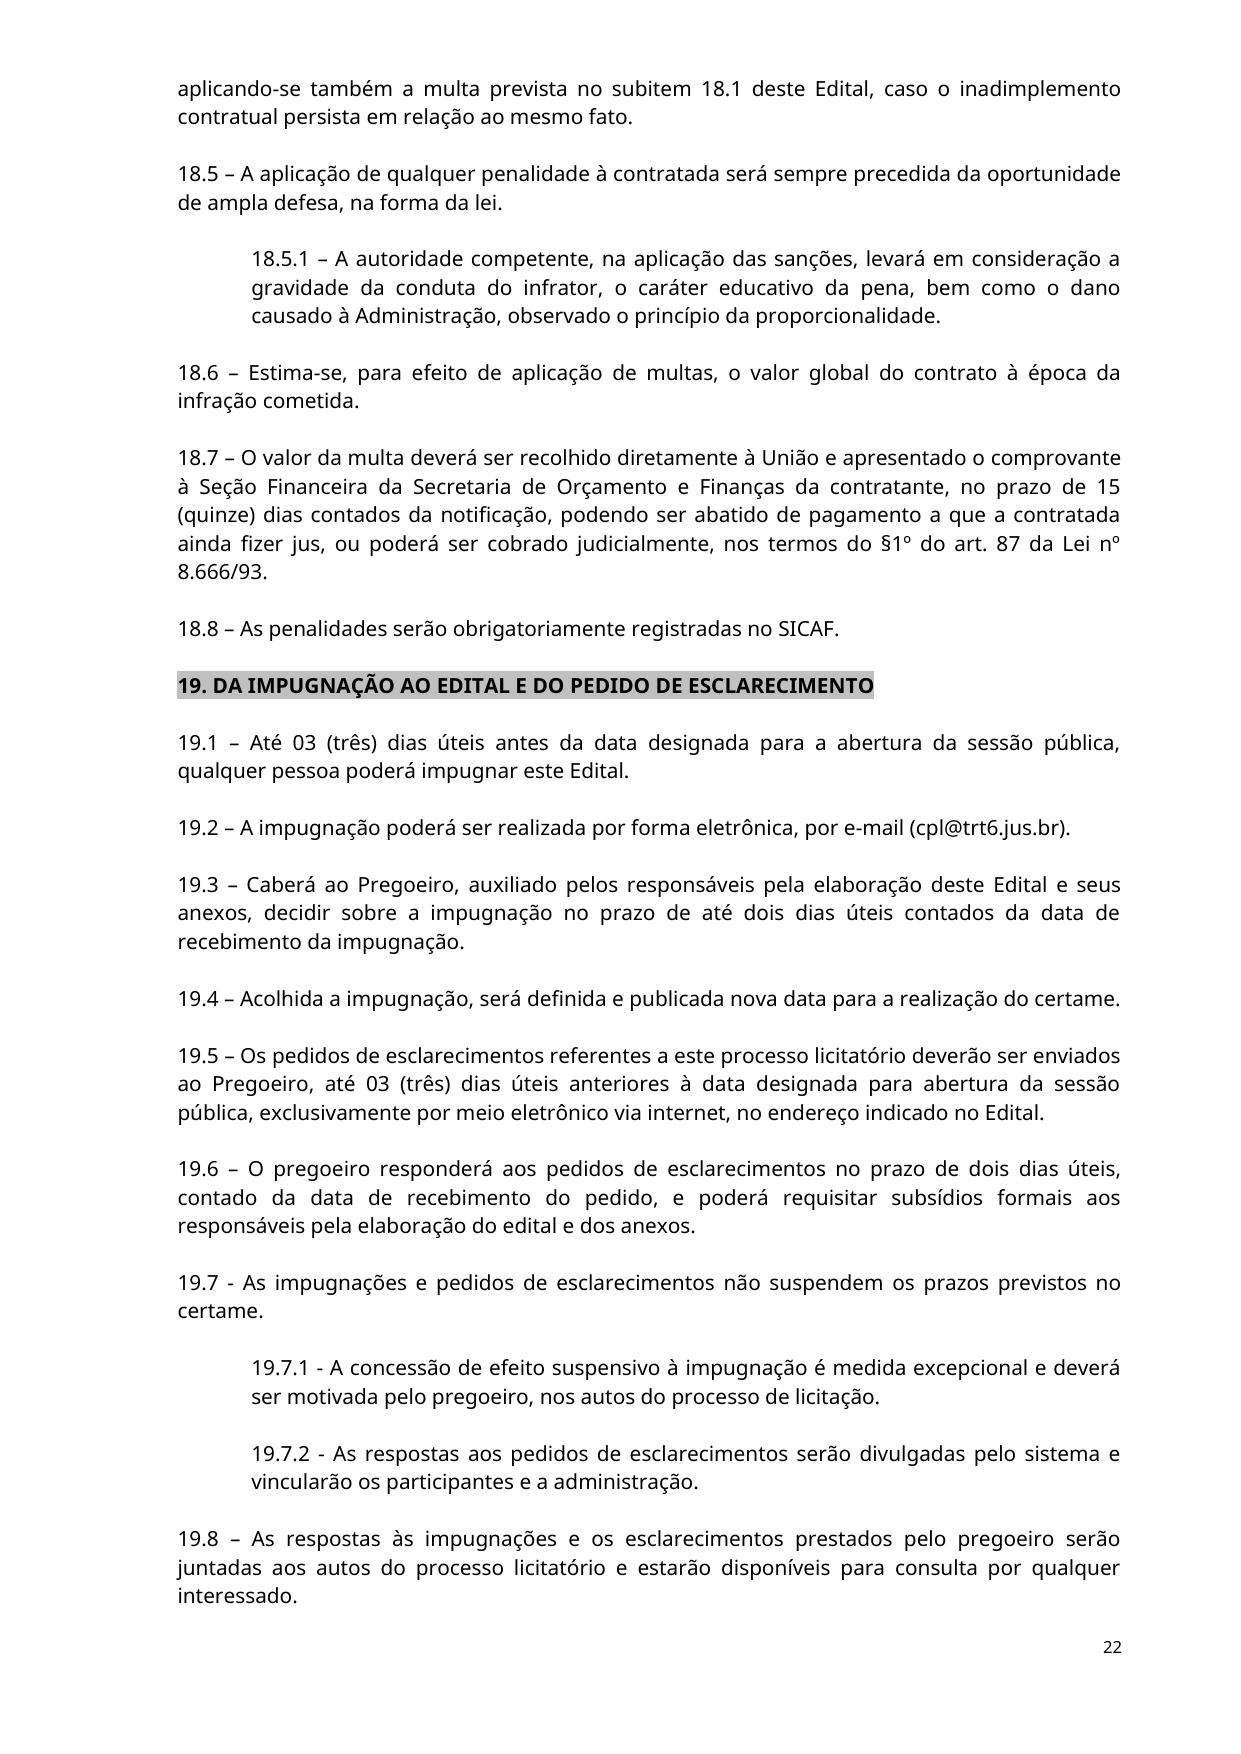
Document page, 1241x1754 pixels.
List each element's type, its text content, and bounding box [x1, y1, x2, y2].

text 19. DA IMPUGNAÇÃO AO EDITAL E DO PEDIDO DE ESCLARECIMENTO [177, 671, 1122, 699]
text 18.7 – O valor da multa deverá ser recolhido diretamente à União e apresentado o comprovante à Seção Financeira da Secretaria de Orçamento e Finanças da contratante, no prazo de 15 (quinze) dias contados da notificação, podendo ser abatido de pagamento a que a contratada ainda fizer jus, ou poderá ser cobrado judicialmente, nos termos do §1º do art. 87 da Lei nº 8.666/93. [177, 443, 1122, 586]
text 19.7.2 - As respostas aos pedidos de esclarecimentos serão divulgadas pelo sistema e vincularão os participantes e a administração. [251, 1439, 1122, 1496]
text 19.7 - As impugnações e pedidos de esclarecimentos não suspendem os prazos previstos no certame. [177, 1268, 1122, 1325]
text 18.5.1 – A autoridade competente, na aplicação das sanções, levará em consideração a gravidade da conduta do infrator, o caráter educativo da pena, bem como o dano causado à Administração, observado o princípio da proporcionalidade. [251, 244, 1122, 330]
text 19.8 – As respostas às impugnações e os esclarecimentos prestados pelo pregoeiro serão juntadas aos autos do processo licitatório e estarão disponíveis para consulta por qualquer interessado. [177, 1524, 1122, 1609]
text 18.6 – Estima-se, para efeito de aplicação de multas, o valor global do contrato à época da infração cometida. [177, 358, 1122, 415]
text 18.8 – As penalidades serão obrigatoriamente registradas no SICAF. [177, 614, 1122, 643]
text 19.2 – A impugnação poderá ser realizada por forma eletrônica, por e-mail (cpl@trt6.jus.br). [177, 813, 1122, 842]
text 19.3 – Caberá ao Pregoeiro, auxiliado pelos responsáveis pela elaboração deste Edital e seus anexos, decidir sobre a impugnação no prazo de até dois dias úteis contados da data de recebimento da impugnação. [177, 870, 1122, 955]
text 19.5 – Os pedidos de esclarecimentos referentes a este processo licitatório deverão ser enviados ao Pregoeiro, até 03 (três) dias úteis anteriores à data designada para abertura da sessão pública, exclusivamente por meio eletrônico via internet, no endereço indicado no Edital. [177, 1041, 1122, 1126]
text 19.7.1 - A concessão de efeito suspensivo à impugnação é medida excepcional e deverá ser motivada pelo pregoeiro, nos autos do processo de licitação. [251, 1353, 1122, 1410]
text 19.4 – Acolhida a impugnação, será definida e publicada nova data para a realização do certame. [177, 984, 1122, 1012]
text 19.6 – O pregoeiro responderá aos pedidos de esclarecimentos no prazo de dois dias úteis, contado da data de recebimento do pedido, e poderá requisitar subsídios formais aos responsáveis pela elaboração do edital e dos anexos. [177, 1154, 1122, 1240]
text 19.1 – Até 03 (três) dias úteis antes da data designada para a abertura da sessão pública, qualquer pessoa poderá impugnar este Edital. [177, 728, 1122, 785]
text 18.5 – A aplicação de qualquer penalidade à contratada será sempre precedida da oportunidade de ampla defesa, na forma da lei. [177, 159, 1122, 216]
text aplicando-se também a multa prevista no subitem 18.1 deste Edital, caso o inadimplemento contratual persista em relação ao mesmo fato. [177, 74, 1122, 131]
